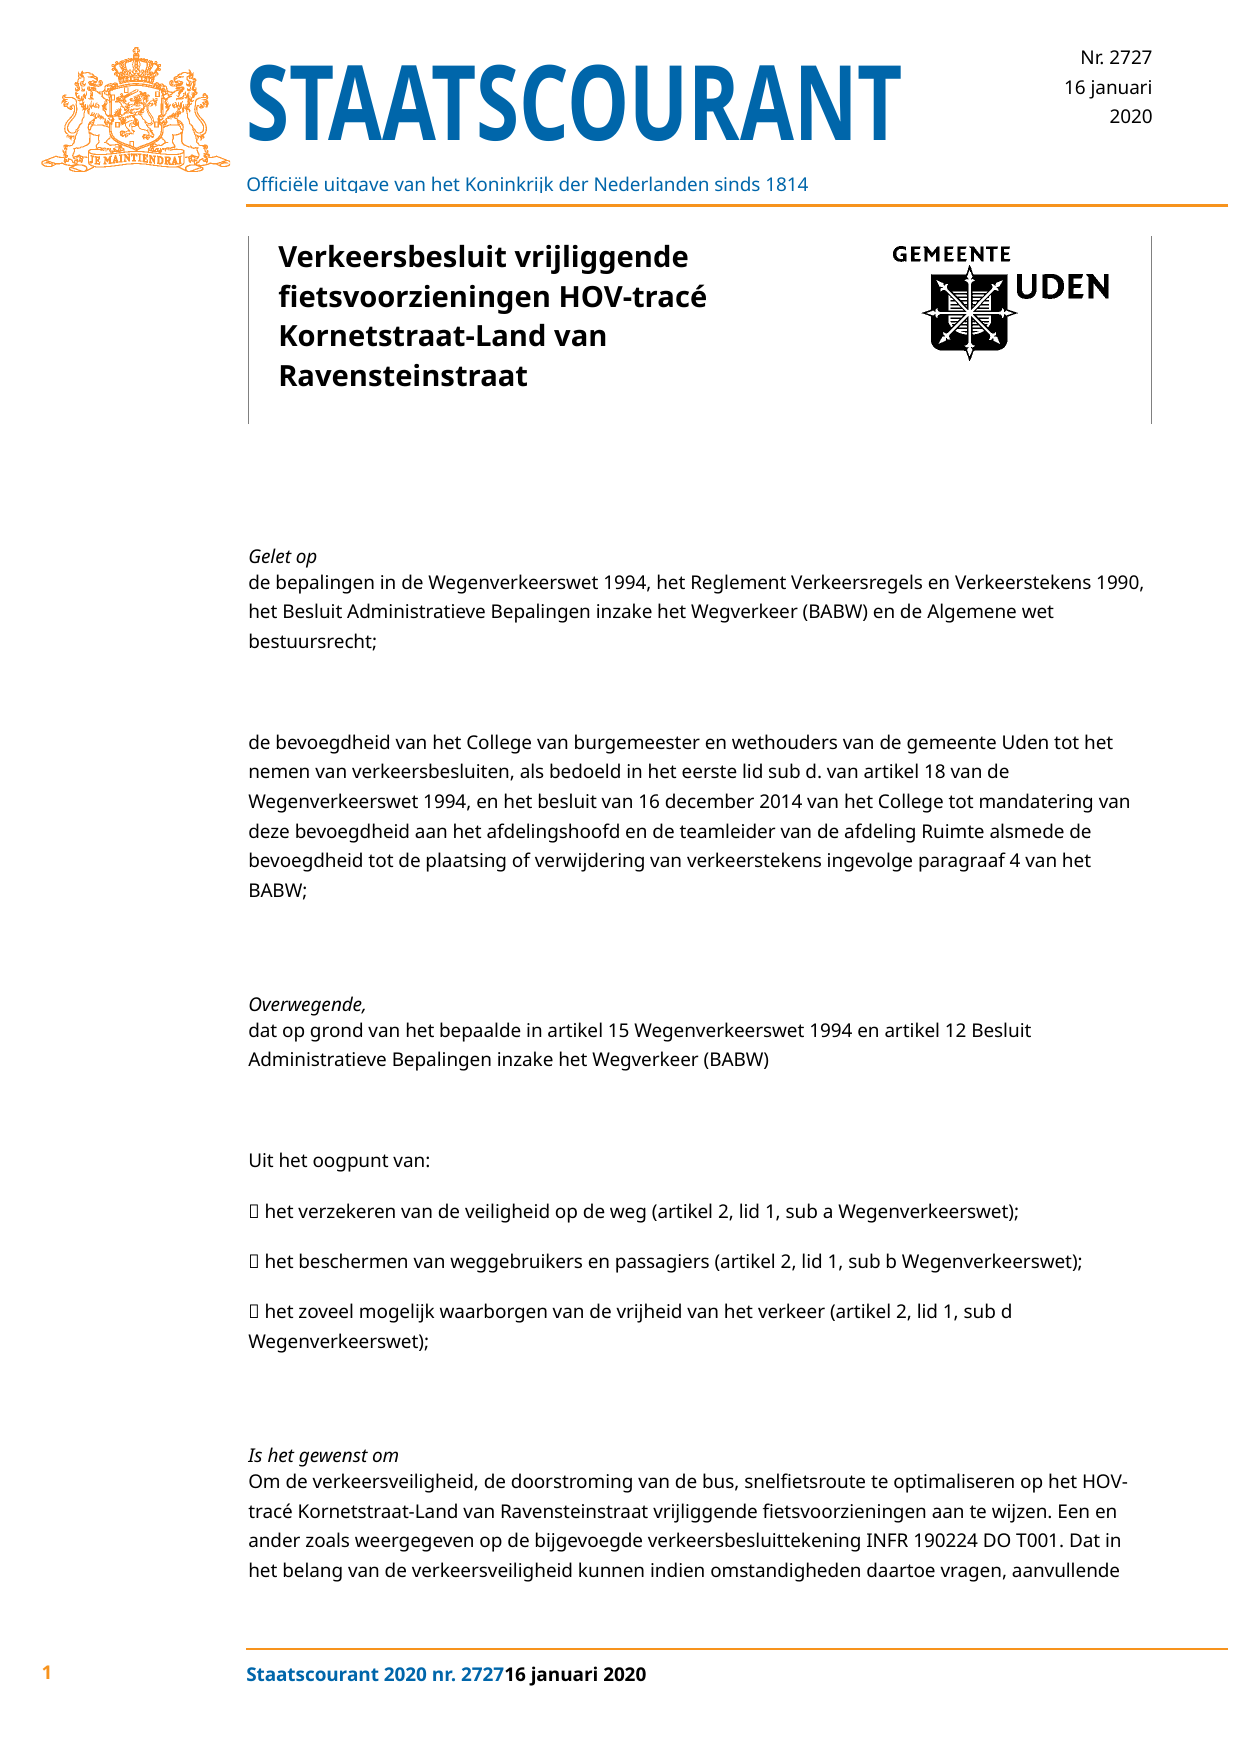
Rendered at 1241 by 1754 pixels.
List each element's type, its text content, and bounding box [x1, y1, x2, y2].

text  het verzekeren van de veiligheid op de weg (artikel 2, lid 1, sub a Wegenverkeerswet); [248, 1198, 1152, 1224]
text  het beschermen van weggebruikers en passagiers (artikel 2, lid 1, sub b Wegenverkeerswet); [248, 1248, 1152, 1274]
text dat op grond van het bepaalde in artikel 15 Wegenverkeerswet 1994 en artikel 12 Besluit Administratieve Bepalingen inzake het Wegverkeer (BABW) [248, 1017, 1152, 1072]
table_header Verkeersbesluit vrijliggende fietsvoorzieningen HOV-tracé Kornetstraat-Land van Ravensteinstraat [249, 236, 850, 424]
text Gelet op [248, 543, 1152, 569]
text de bevoegdheid van het College van burgemeester en wethouders van de gemeente Uden tot het nemen van verkeersbesluiten, als bedoeld in het eerste lid sub d. van artikel 18 van de Wegenverkeerswet 1994, en het besluit van 16 december 2014 van het College tot mandatering van deze bevoegdheid aan het afdelingshoofd en de teamleider van de afdeling Ruimte alsmede de bevoegdheid tot de plaatsing of verwijdering van verkeerstekens ingevolge paragraaf 4 van het BABW; [248, 729, 1152, 903]
text Om de verkeersveiligheid, de doorstroming van de bus, snelfietsroute te optimaliseren op het HOV-tracé Kornetstraat-Land van Ravensteinstraat vrijliggende fietsvoorzieningen aan te wijzen. Een en ander zoals weergegeven op de bijgevoegde verkeersbesluittekening INFR 190224 DO T001. Dat in het belang van de verkeersveiligheid kunnen indien omstandigheden daartoe vragen, aanvullende [248, 1468, 1152, 1583]
table_header [850, 236, 1151, 424]
picture [882, 236, 1119, 371]
picture [41, 47, 231, 172]
text de bepalingen in de Wegenverkeerswet 1994, het Reglement Verkeersregels en Verkeerstekens 1990, het Besluit Administratieve Bepalingen inzake het Wegverkeer (BABW) en de Algemene wet bestuursrecht; [248, 569, 1152, 654]
text Uit het oogpunt van: [248, 1147, 1152, 1173]
text Overwegende, [248, 991, 1152, 1017]
text Is het gewenst om [248, 1443, 1152, 1468]
text  het zoveel mogelijk waarborgen van de vrijheid van het verkeer (artikel 2, lid 1, sub d Wegenverkeerswet); [248, 1299, 1152, 1354]
